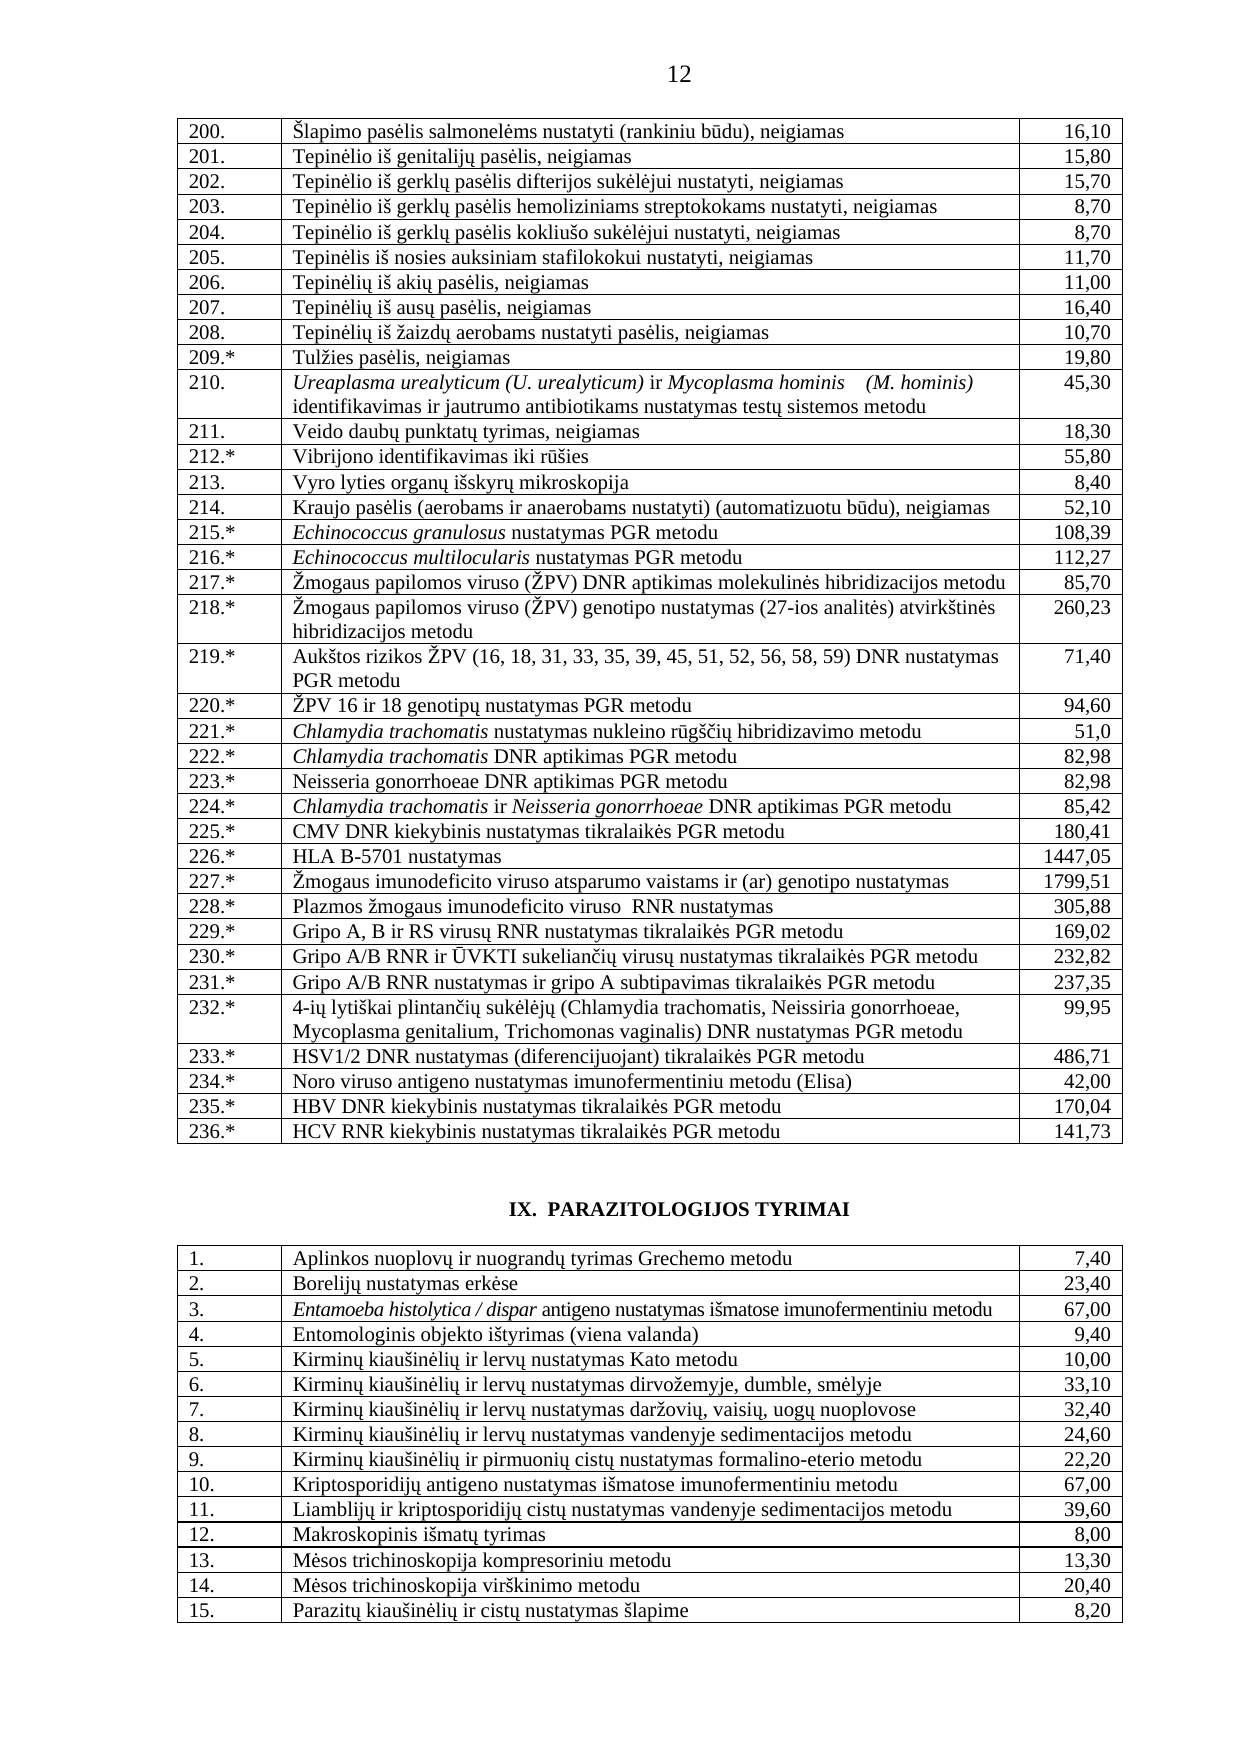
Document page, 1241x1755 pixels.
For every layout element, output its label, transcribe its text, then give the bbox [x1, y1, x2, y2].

table_cell 235.* [178, 1094, 281, 1118]
table_cell 23,40 [1020, 1271, 1122, 1295]
table_cell 4. [178, 1322, 281, 1346]
table_cell 3. [178, 1296, 281, 1321]
table_cell Gripo A, B ir RS virusų RNR nustatymas tikralaikės PGR metodu [282, 919, 1019, 943]
table_cell 214. [178, 495, 281, 519]
table_cell 55,80 [1020, 445, 1122, 468]
table_cell 222.* [178, 744, 281, 768]
table_cell 112,27 [1020, 545, 1122, 569]
text IX. PARAZITOLOGIJOS TYRIMAI [177, 1197, 1181, 1221]
table_cell Mėsos trichinoskopija virškinimo metodu [282, 1573, 1019, 1597]
table_cell 16,10 [1020, 119, 1122, 143]
table_cell 7. [178, 1397, 281, 1421]
table_cell 19,80 [1020, 345, 1122, 369]
table_cell 10,00 [1020, 1347, 1122, 1371]
table_cell 210. [178, 370, 281, 418]
table_cell 230.* [178, 945, 281, 968]
table_cell 13,30 [1020, 1548, 1122, 1572]
table_cell 9,40 [1020, 1322, 1122, 1346]
table_cell 208. [178, 320, 281, 344]
table_cell 12. [178, 1523, 281, 1546]
table_cell Gripo A/B RNR nustatymas ir gripo A subtipavimas tikralaikės PGR metodu [282, 970, 1019, 994]
table_cell Makroskopinis išmatų tyrimas [282, 1523, 1019, 1546]
table_cell Tepinėlis iš nosies auksiniam stafilokokui nustatyti, neigiamas [282, 245, 1019, 269]
table_cell 233.* [178, 1044, 281, 1068]
table_cell 14. [178, 1573, 281, 1597]
table_cell 224.* [178, 794, 281, 818]
table_header Aplinkos nuoplovų ir nuograndų tyrimas Grechemo metodu [282, 1246, 1019, 1270]
table_cell Vyro lyties organų išskyrų mikroskopija [282, 470, 1019, 494]
table_cell 94,60 [1020, 694, 1122, 717]
table_cell 22,20 [1020, 1447, 1122, 1471]
table_cell Kirminų kiaušinėlių ir lervų nustatymas dirvožemyje, dumble, smėlyje [282, 1372, 1019, 1396]
table_cell 18,30 [1020, 419, 1122, 443]
table_cell Ureaplasma urealyticum (U. urealyticum) ir Mycoplasma hominis (M. hominis) identifikavimas ir jautrumo antibiotikams nustatymas testų sistemos metodu [282, 370, 1019, 418]
table_cell 8. [178, 1422, 281, 1446]
table_cell 16,40 [1020, 295, 1122, 319]
table_cell 229.* [178, 919, 281, 943]
table_cell 169,02 [1020, 919, 1122, 943]
table_header 1. [178, 1246, 281, 1270]
table_cell Tepinėlių iš akių pasėlis, neigiamas [282, 270, 1019, 294]
table_cell Veido daubų punktatų tyrimas, neigiamas [282, 419, 1019, 443]
table_cell Kirminų kiaušinėlių ir lervų nustatymas vandenyje sedimentacijos metodu [282, 1422, 1019, 1446]
table_cell 15. [178, 1598, 281, 1622]
table_cell 227.* [178, 869, 281, 893]
table_cell 212.* [178, 445, 281, 468]
table_cell Tepinėlio iš gerklų pasėlis difterijos sukėlėjui nustatyti, neigiamas [282, 169, 1019, 193]
table_cell Entomologinis objekto ištyrimas (viena valanda) [282, 1322, 1019, 1346]
table_cell 205. [178, 245, 281, 269]
table_cell HLA B-5701 nustatymas [282, 844, 1019, 868]
table_cell HCV RNR kiekybinis nustatymas tikralaikės PGR metodu [282, 1119, 1019, 1143]
table_cell 223.* [178, 769, 281, 793]
table_cell Echinococcus granulosus nustatymas PGR metodu [282, 520, 1019, 544]
table_cell Chlamydia trachomatis ir Neisseria gonorrhoeae DNR aptikimas PGR metodu [282, 794, 1019, 818]
table_cell Gripo A/B RNR ir ŪVKTI sukeliančių virusų nustatymas tikralaikės PGR metodu [282, 945, 1019, 968]
table_cell 85,70 [1020, 570, 1122, 594]
table_cell 218.* [178, 595, 281, 643]
table_cell 51,0 [1020, 719, 1122, 743]
table_cell Entamoeba histolytica / dispar antigeno nustatymas išmatose imunofermentiniu metodu [282, 1296, 1019, 1321]
table_cell 260,23 [1020, 595, 1122, 643]
table_cell 99,95 [1020, 995, 1122, 1043]
table_cell 486,71 [1020, 1044, 1122, 1068]
table_cell 6. [178, 1372, 281, 1396]
table_cell 20,40 [1020, 1573, 1122, 1597]
table_cell Vibrijono identifikavimas iki rūšies [282, 445, 1019, 468]
table_cell 24,60 [1020, 1422, 1122, 1446]
table_cell Kirminų kiaušinėlių ir pirmuonių cistų nustatymas formalino-eterio metodu [282, 1447, 1019, 1471]
table_cell Kirminų kiaušinėlių ir lervų nustatymas daržovių, vaisių, uogų nuoplovose [282, 1397, 1019, 1421]
table_cell 305,88 [1020, 894, 1122, 918]
table_cell 231.* [178, 970, 281, 994]
table_cell ŽPV 16 ir 18 genotipų nustatymas PGR metodu [282, 694, 1019, 717]
table_cell 1447,05 [1020, 844, 1122, 868]
table_cell Žmogaus papilomos viruso (ŽPV) genotipo nustatymas (27-ios analitės) atvirkštinės hibridizacijos metodu [282, 595, 1019, 643]
table_cell 67,00 [1020, 1296, 1122, 1321]
table_cell Mėsos trichinoskopija kompresoriniu metodu [282, 1548, 1019, 1572]
table_cell 8,00 [1020, 1523, 1122, 1546]
table_cell 226.* [178, 844, 281, 868]
table_cell 211. [178, 419, 281, 443]
table_cell 15,70 [1020, 169, 1122, 193]
table_cell 108,39 [1020, 520, 1122, 544]
table_cell 200. [178, 119, 281, 143]
table_cell 8,70 [1020, 195, 1122, 218]
table_cell 225.* [178, 819, 281, 843]
table_cell 10. [178, 1472, 281, 1496]
table_cell 217.* [178, 570, 281, 594]
table_cell 207. [178, 295, 281, 319]
table_cell 33,10 [1020, 1372, 1122, 1396]
table_cell Kirminų kiaušinėlių ir lervų nustatymas Kato metodu [282, 1347, 1019, 1371]
table_cell 221.* [178, 719, 281, 743]
table_cell 228.* [178, 894, 281, 918]
table_cell Liamblijų ir kriptosporidijų cistų nustatymas vandenyje sedimentacijos metodu [282, 1497, 1019, 1521]
table_cell 206. [178, 270, 281, 294]
table_cell 52,10 [1020, 495, 1122, 519]
table_cell Tepinėlio iš gerklų pasėlis hemoliziniams streptokokams nustatyti, neigiamas [282, 195, 1019, 218]
table_cell 10,70 [1020, 320, 1122, 344]
table_header 7,40 [1020, 1246, 1122, 1270]
table_cell 1799,51 [1020, 869, 1122, 893]
table_cell 170,04 [1020, 1094, 1122, 1118]
table_cell Noro viruso antigeno nustatymas imunofermentiniu metodu (Elisa) [282, 1069, 1019, 1093]
table_cell 141,73 [1020, 1119, 1122, 1143]
table_cell 203. [178, 195, 281, 218]
table_cell Kriptosporidijų antigeno nustatymas išmatose imunofermentiniu metodu [282, 1472, 1019, 1496]
table_cell 67,00 [1020, 1472, 1122, 1496]
table_cell 8,20 [1020, 1598, 1122, 1622]
table_cell 201. [178, 144, 281, 168]
table_cell 202. [178, 169, 281, 193]
table_cell 11,70 [1020, 245, 1122, 269]
table_cell CMV DNR kiekybinis nustatymas tikralaikės PGR metodu [282, 819, 1019, 843]
table_cell 237,35 [1020, 970, 1122, 994]
table_cell 180,41 [1020, 819, 1122, 843]
table_cell 8,40 [1020, 470, 1122, 494]
table_cell 209.* [178, 345, 281, 369]
table_cell 2. [178, 1271, 281, 1295]
table_cell 45,30 [1020, 370, 1122, 418]
table_cell 5. [178, 1347, 281, 1371]
table_cell HSV1/2 DNR nustatymas (diferencijuojant) tikralaikės PGR metodu [282, 1044, 1019, 1068]
table_cell Tepinėlių iš žaizdų aerobams nustatyti pasėlis, neigiamas [282, 320, 1019, 344]
table_cell 82,98 [1020, 769, 1122, 793]
table_cell Tepinėlio iš gerklų pasėlis kokliušo sukėlėjui nustatyti, neigiamas [282, 220, 1019, 244]
table_cell Plazmos žmogaus imunodeficito viruso RNR nustatymas [282, 894, 1019, 918]
table_cell 215.* [178, 520, 281, 544]
table_cell Borelijų nustatymas erkėse [282, 1271, 1019, 1295]
table_cell Tepinėlio iš genitalijų pasėlis, neigiamas [282, 144, 1019, 168]
table_cell Tepinėlių iš ausų pasėlis, neigiamas [282, 295, 1019, 319]
table_cell 9. [178, 1447, 281, 1471]
table_cell 32,40 [1020, 1397, 1122, 1421]
table_cell 232.* [178, 995, 281, 1043]
table_cell HBV DNR kiekybinis nustatymas tikralaikės PGR metodu [282, 1094, 1019, 1118]
table_cell Echinococcus multilocularis nustatymas PGR metodu [282, 545, 1019, 569]
table_cell 13. [178, 1548, 281, 1572]
table_cell 8,70 [1020, 220, 1122, 244]
table_cell 213. [178, 470, 281, 494]
table_cell 4-ių lytiškai plintančių sukėlėjų (Chlamydia trachomatis, Neissiria gonorrhoeae, Mycoplasma genitalium, Trichomonas vaginalis) DNR nustatymas PGR metodu [282, 995, 1019, 1043]
table_cell 219.* [178, 644, 281, 692]
table_cell 42,00 [1020, 1069, 1122, 1093]
table_cell 11,00 [1020, 270, 1122, 294]
table_cell 232,82 [1020, 945, 1122, 968]
table_cell Aukštos rizikos ŽPV (16, 18, 31, 33, 35, 39, 45, 51, 52, 56, 58, 59) DNR nustatymas PGR metodu [282, 644, 1019, 692]
table_cell 39,60 [1020, 1497, 1122, 1521]
table_cell Žmogaus imunodeficito viruso atsparumo vaistams ir (ar) genotipo nustatymas [282, 869, 1019, 893]
table_cell Šlapimo pasėlis salmonelėms nustatyti (rankiniu būdu), neigiamas [282, 119, 1019, 143]
table_cell 85,42 [1020, 794, 1122, 818]
table_cell Žmogaus papilomos viruso (ŽPV) DNR aptikimas molekulinės hibridizacijos metodu [282, 570, 1019, 594]
table_cell Chlamydia trachomatis nustatymas nukleino rūgščių hibridizavimo metodu [282, 719, 1019, 743]
table_cell Tulžies pasėlis, neigiamas [282, 345, 1019, 369]
table_cell 216.* [178, 545, 281, 569]
table_cell 15,80 [1020, 144, 1122, 168]
table_cell 82,98 [1020, 744, 1122, 768]
table_cell 71,40 [1020, 644, 1122, 692]
table_cell Chlamydia trachomatis DNR aptikimas PGR metodu [282, 744, 1019, 768]
table_cell 11. [178, 1497, 281, 1521]
table_cell Parazitų kiaušinėlių ir cistų nustatymas šlapime [282, 1598, 1019, 1622]
table_cell 236.* [178, 1119, 281, 1143]
table_cell Neisseria gonorrhoeae DNR aptikimas PGR metodu [282, 769, 1019, 793]
table_cell 220.* [178, 694, 281, 717]
table_cell 204. [178, 220, 281, 244]
table_cell Kraujo pasėlis (aerobams ir anaerobams nustatyti) (automatizuotu būdu), neigiamas [282, 495, 1019, 519]
table_cell 234.* [178, 1069, 281, 1093]
